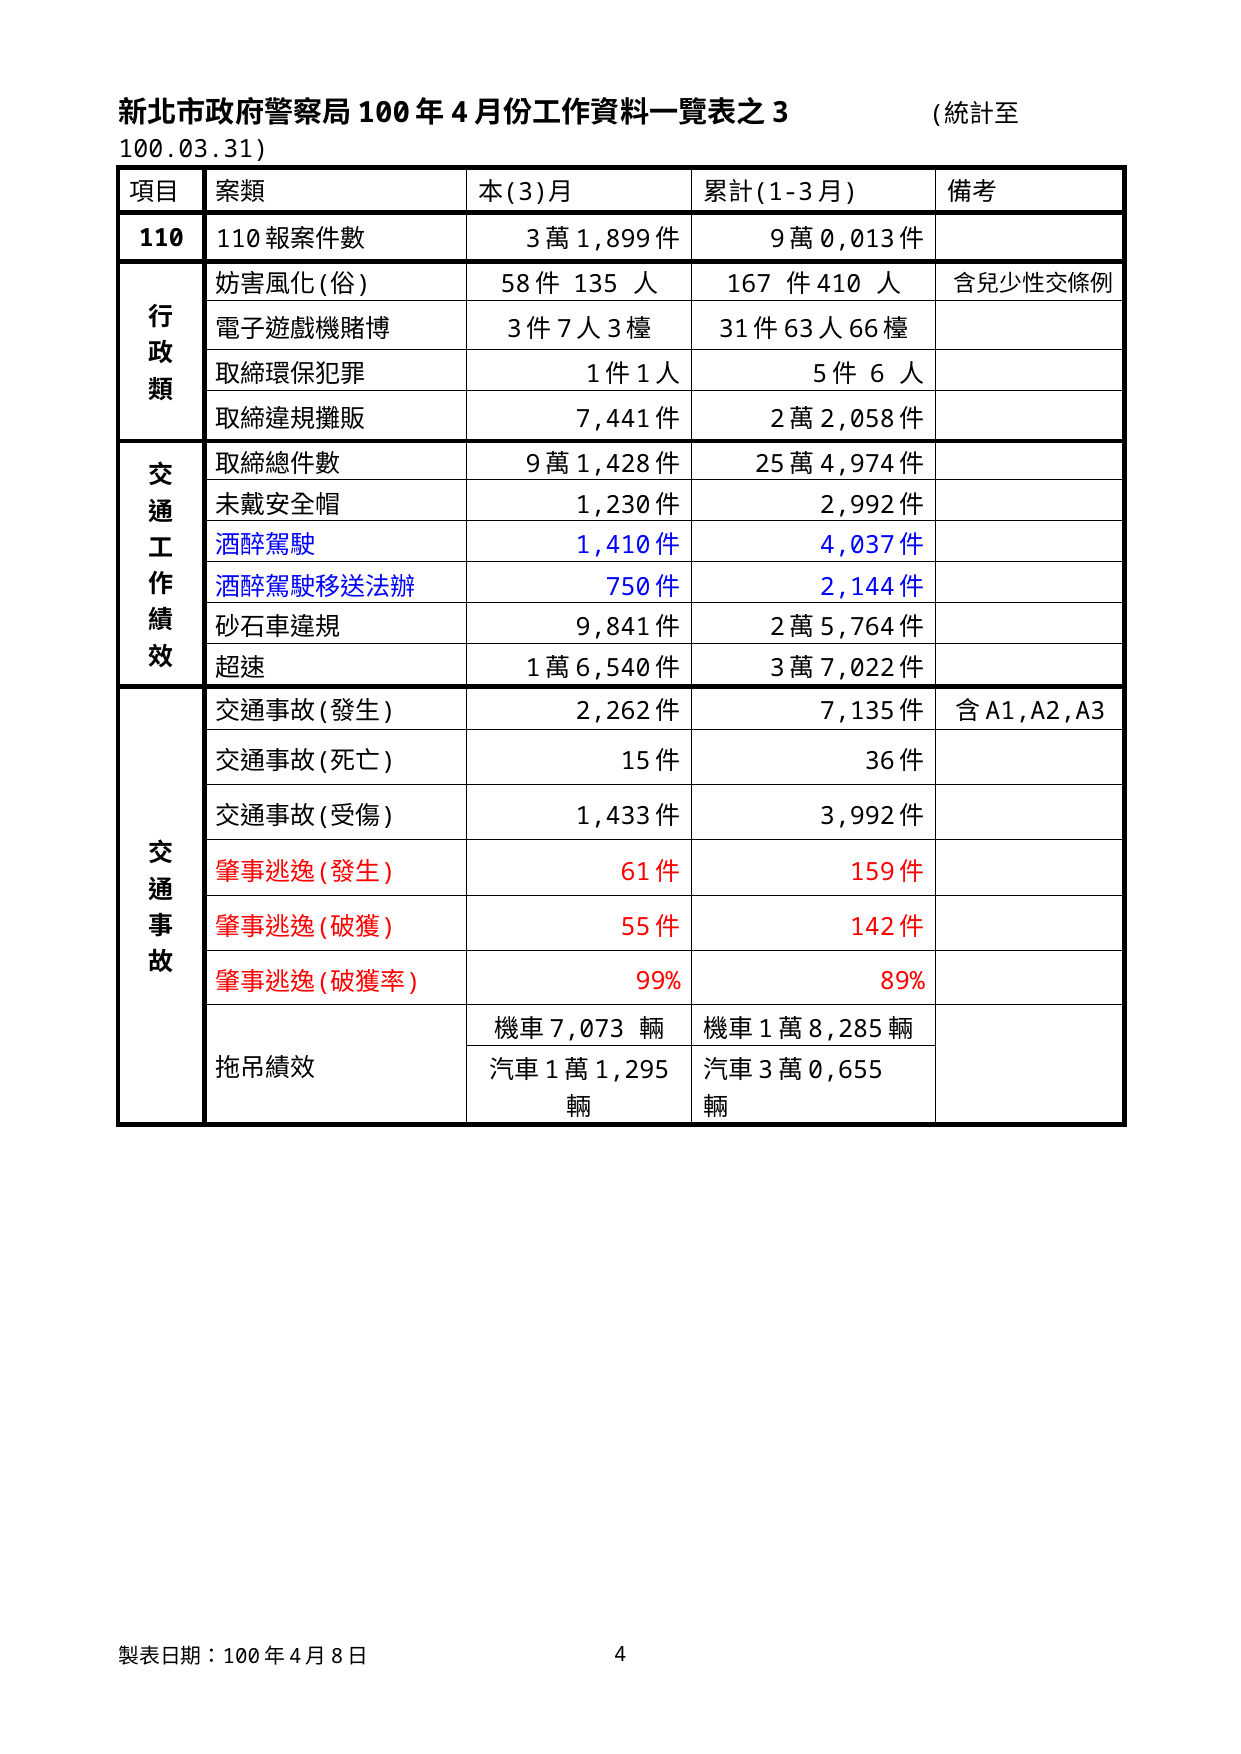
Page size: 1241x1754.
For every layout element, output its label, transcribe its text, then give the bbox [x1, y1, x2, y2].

table_header 備考 [936, 170, 1122, 210]
table_cell 肇事逃逸(破獲) [207, 896, 466, 950]
table_cell 61件 [467, 840, 691, 895]
table_cell 取締環保犯罪 [207, 350, 466, 390]
table_cell [936, 644, 1122, 684]
table_cell 交通工作績效 [120, 443, 202, 684]
table_cell 取締總件數 [207, 443, 466, 479]
table_cell 汽車1萬1,295輛 [467, 1046, 691, 1122]
table_cell 7,441件 [467, 391, 691, 438]
table_cell 99% [467, 951, 691, 1004]
table_cell 5件 6 人 [692, 350, 935, 390]
table_cell 超速 [207, 644, 466, 684]
table_cell [936, 391, 1122, 438]
table_cell 31件63人66檯 [692, 301, 935, 349]
table_cell 750件 [467, 562, 691, 602]
table_cell 行政類 [120, 264, 202, 438]
table_cell 55件 [467, 896, 691, 950]
table_cell [936, 603, 1122, 643]
table_cell 3萬1,899件 [467, 215, 691, 259]
table_cell 9萬1,428件 [467, 443, 691, 479]
table_cell 2,144件 [692, 562, 935, 602]
table_cell 肇事逃逸(破獲率) [207, 951, 466, 1004]
table_cell 交通事故(受傷) [207, 785, 466, 838]
table_cell 7,135件 [692, 689, 935, 729]
table_cell 36件 [692, 730, 935, 784]
table_cell 取締違規攤販 [207, 391, 466, 438]
table_cell 交通事故(死亡) [207, 730, 466, 784]
table_cell 89% [692, 951, 935, 1004]
table_cell 妨害風化(俗) [207, 264, 466, 300]
table_cell [936, 480, 1122, 520]
table_cell [936, 730, 1122, 784]
table_cell 酒醉駕駛移送法辦 [207, 562, 466, 602]
table_header 案類 [207, 170, 466, 210]
table_cell 機車1萬8,285輛 [692, 1005, 935, 1045]
table_cell [936, 1005, 1122, 1122]
table_cell 1件1人 [467, 350, 691, 390]
table_header 項目 [120, 170, 202, 210]
table_cell [936, 350, 1122, 390]
table_cell 肇事逃逸(發生) [207, 840, 466, 895]
table_cell 1,410件 [467, 521, 691, 561]
table_cell 110 [120, 215, 202, 259]
table_header 累計(1-3月) [692, 170, 935, 210]
table_cell 砂石車違規 [207, 603, 466, 643]
table_cell 1萬6,540件 [467, 644, 691, 684]
table_cell 110報案件數 [207, 215, 466, 259]
table_cell 含A1,A2,A3 [936, 689, 1122, 729]
table_cell 3,992件 [692, 785, 935, 838]
table_cell 2,262件 [467, 689, 691, 729]
table_cell 電子遊戲機賭博 [207, 301, 466, 349]
table_cell 3件7人3檯 [467, 301, 691, 349]
table_cell 2,992件 [692, 480, 935, 520]
table_cell 9,841件 [467, 603, 691, 643]
table_cell 25萬4,974件 [692, 443, 935, 479]
table_cell [936, 951, 1122, 1004]
table_cell [936, 301, 1122, 349]
table_cell [936, 896, 1122, 950]
table_cell 1,433件 [467, 785, 691, 838]
table_cell 4,037件 [692, 521, 935, 561]
table_cell 3萬7,022件 [692, 644, 935, 684]
table_cell [936, 443, 1122, 479]
table_cell 交通事故 [120, 689, 202, 1122]
table_header 本(3)月 [467, 170, 691, 210]
table_cell 酒醉駕駛 [207, 521, 466, 561]
table_cell 167 件410 人 [692, 264, 935, 300]
table_cell 58件 135 人 [467, 264, 691, 300]
table_cell [936, 215, 1122, 259]
table_cell 含兒少性交條例 [936, 264, 1122, 300]
table_cell 2萬2,058件 [692, 391, 935, 438]
table_cell [936, 562, 1122, 602]
table_cell 拖吊績效 [207, 1005, 466, 1122]
table_cell [936, 785, 1122, 838]
table_cell 2萬5,764件 [692, 603, 935, 643]
table_cell 交通事故(發生) [207, 689, 466, 729]
table_cell 未戴安全帽 [207, 480, 466, 520]
table_cell 9萬0,013件 [692, 215, 935, 259]
table_cell 159件 [692, 840, 935, 895]
table_cell 汽車3萬0,655輛 [692, 1046, 935, 1122]
table_cell 1,230件 [467, 480, 691, 520]
text 新北市政府警察局100年4月份工作資料一覽表之3 (統計至100.03.31) [118, 89, 1122, 165]
table_cell 142件 [692, 896, 935, 950]
table_cell 機車7,073 輛 [467, 1005, 691, 1045]
table_cell [936, 840, 1122, 895]
table_cell 15件 [467, 730, 691, 784]
table_cell [936, 521, 1122, 561]
